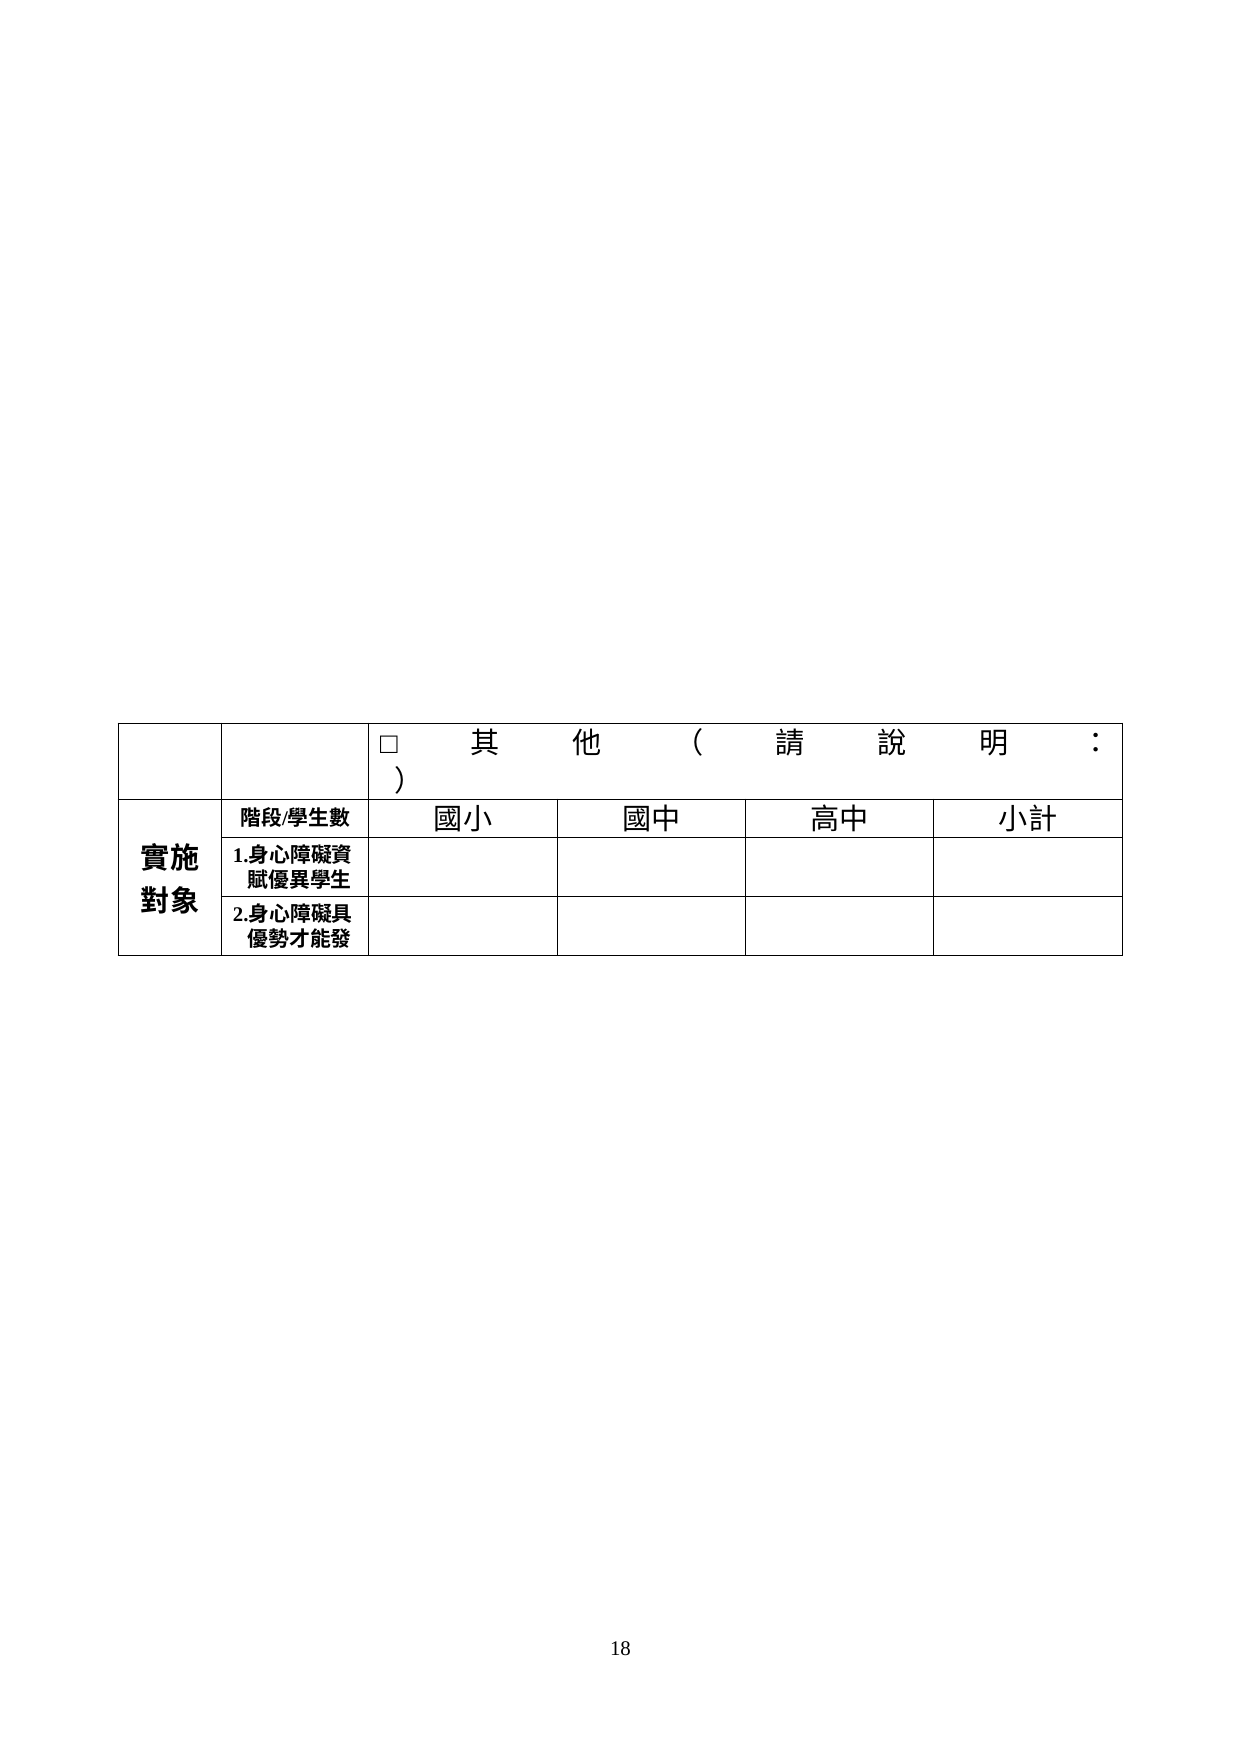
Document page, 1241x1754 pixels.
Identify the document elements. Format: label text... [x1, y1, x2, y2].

table_cell 階段/學生數 [222, 800, 368, 837]
table_cell 國小 [369, 800, 557, 837]
table_cell 小計 [934, 800, 1122, 837]
table_cell [369, 897, 557, 955]
table_cell 1.身心障礙資賦優異學生 [222, 838, 368, 896]
table_cell □其他（請說明： ） [369, 724, 1122, 798]
table_cell [934, 897, 1122, 955]
table_cell [558, 838, 745, 896]
table_cell 2.身心障礙具優勢才能發 [222, 897, 368, 955]
table_cell [934, 838, 1122, 896]
table_cell 實施對象 [119, 800, 221, 955]
table_cell 高中 [746, 800, 933, 837]
table_cell [746, 838, 933, 896]
table_cell [369, 838, 557, 896]
table_cell [746, 897, 933, 955]
table_cell [222, 724, 368, 798]
table_cell [119, 724, 221, 798]
table_cell [558, 897, 745, 955]
table_cell 國中 [558, 800, 745, 837]
